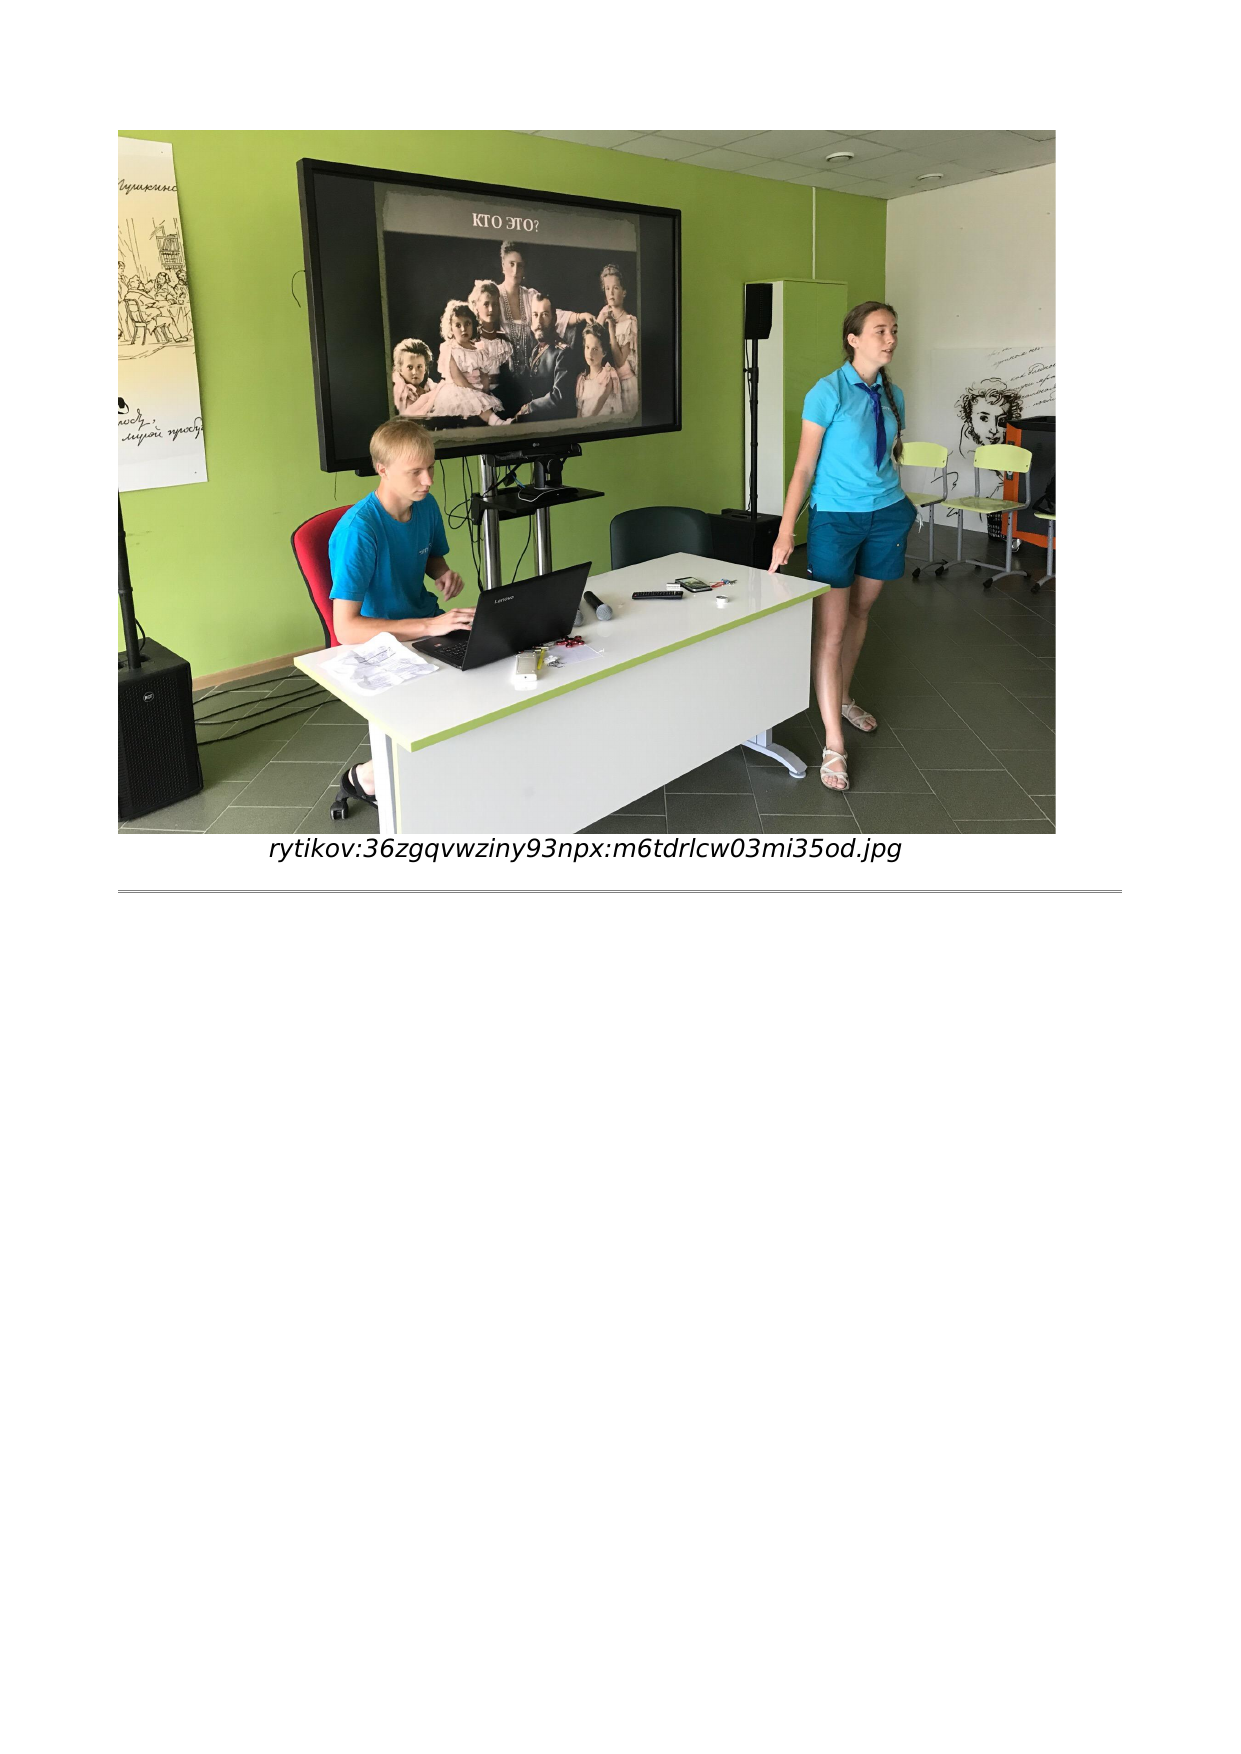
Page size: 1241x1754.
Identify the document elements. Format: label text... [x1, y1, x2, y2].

picture [118, 130, 1056, 834]
text rytikov:36zgqvwziny93npx:m6tdrlcw03mi35od.jpg [118, 834, 1056, 863]
